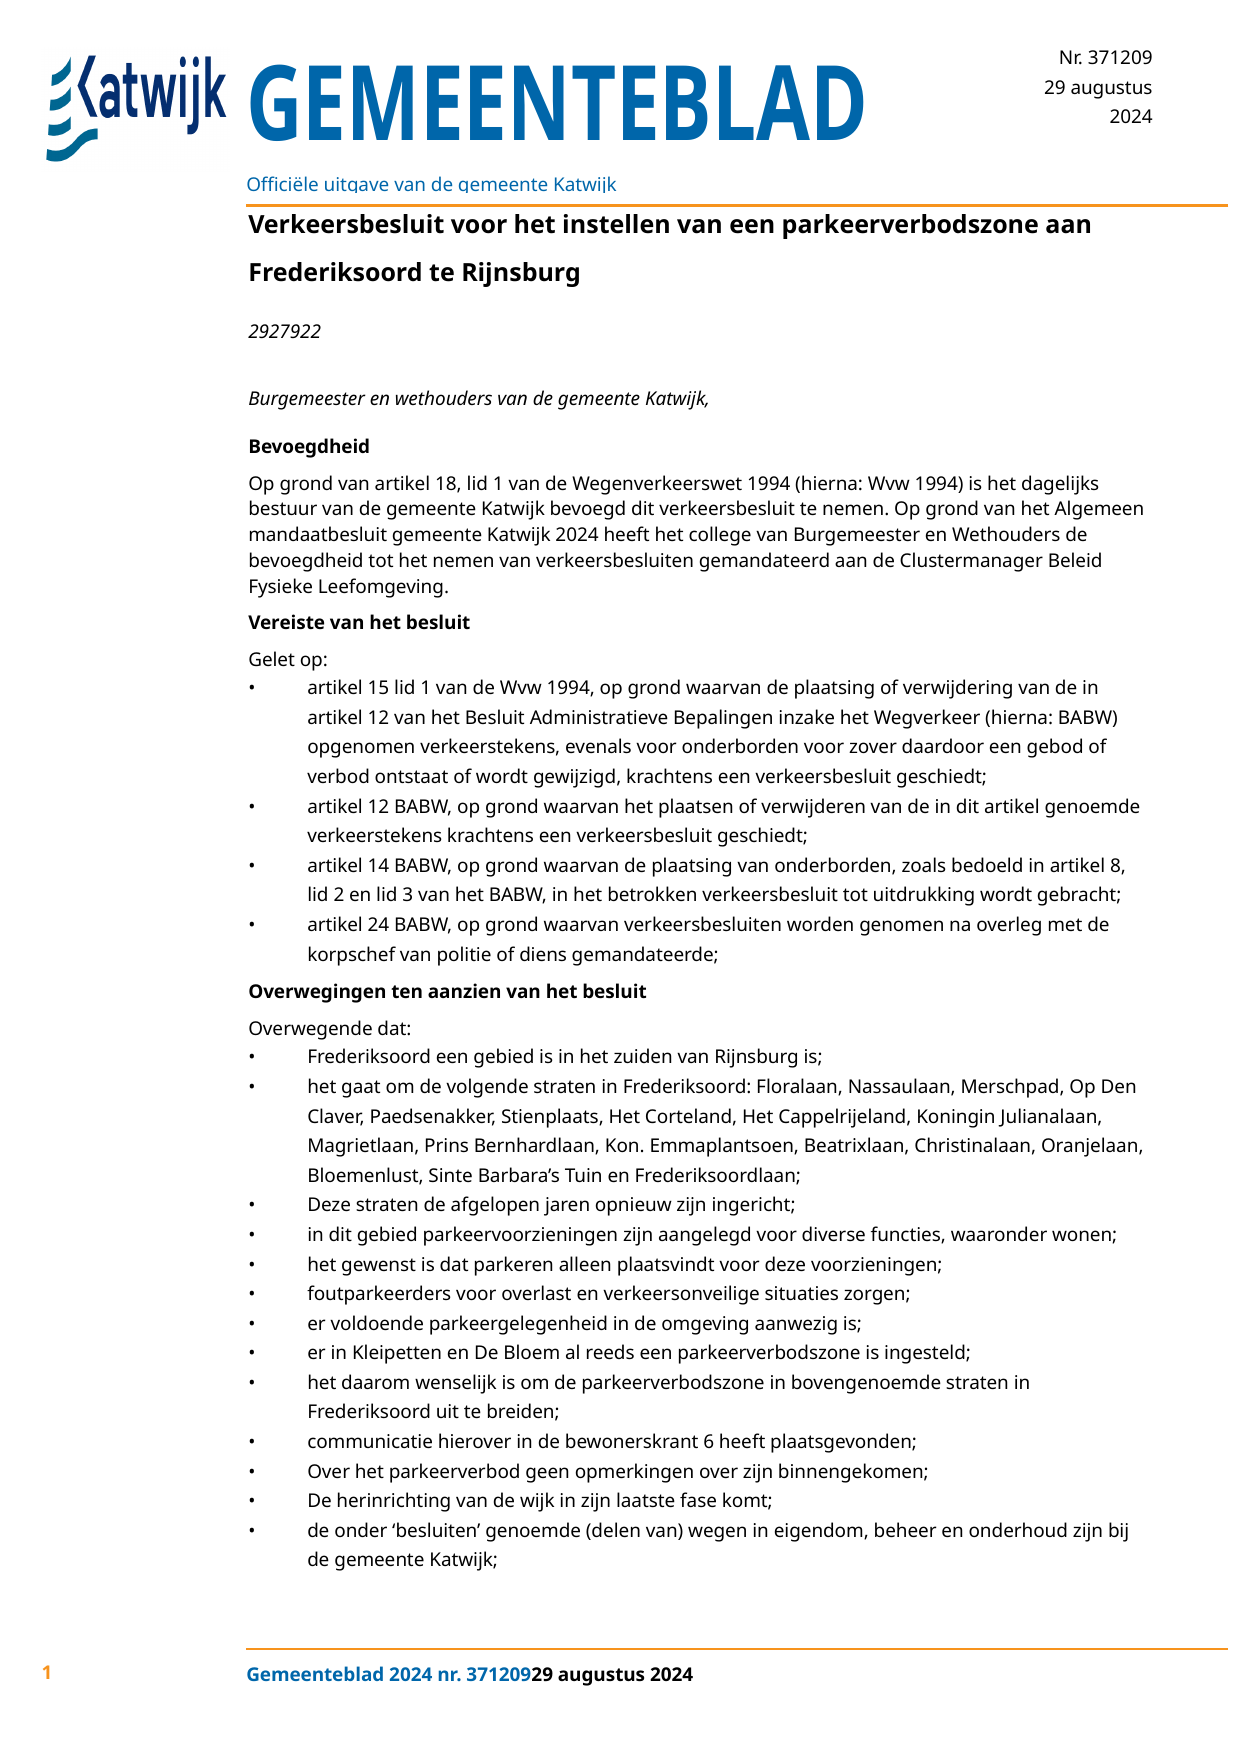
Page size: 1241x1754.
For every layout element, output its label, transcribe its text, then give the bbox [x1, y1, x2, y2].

text Overwegende dat: [248, 1015, 1152, 1041]
list artikel 14 BABW, op grond waarvan de plaatsing van onderborden, zoals bedoeld in artikel 8, lid 2 en lid 3 van het BABW, in het betrokken verkeersbesluit tot uitdrukking wordt gebracht; [248, 852, 1152, 907]
text Bevoegdheid [248, 433, 1152, 459]
list het gaat om de volgende straten in Frederiksoord: Floralaan, Nassaulaan, Merschpad, Op Den Claver, Paedsenakker, Stienplaats, Het Corteland, Het Cappelrijeland, Koningin Julianalaan, Magrietlaan, Prins Bernhardlaan, Kon. Emmaplantsoen, Beatrixlaan, Christinalaan, Oranjelaan, Bloemenlust, Sinte Barbara’s Tuin en Frederiksoordlaan; [248, 1073, 1152, 1188]
list er voldoende parkeergelegenheid in de omgeving aanwezig is; [248, 1310, 1152, 1336]
list het gewenst is dat parkeren alleen plaatsvindt voor deze voorzieningen; [248, 1251, 1152, 1276]
text Vereiste van het besluit [248, 609, 1152, 635]
text Burgemeester en wethouders van de gemeente Katwijk, [248, 386, 1152, 411]
list in dit gebied parkeervoorzieningen zijn aangelegd voor diverse functies, waaronder wonen; [248, 1221, 1152, 1247]
list Frederiksoord een gebied is in het zuiden van Rijnsburg is; [248, 1044, 1152, 1069]
text Overwegingen ten aanzien van het besluit [248, 979, 1152, 1004]
list Over het parkeerverbod geen opmerkingen over zijn binnengekomen; [248, 1458, 1152, 1483]
list artikel 15 lid 1 van de Wvw 1994, op grond waarvan de plaatsing of verwijdering van de in artikel 12 van het Besluit Administratieve Bepalingen inzake het Wegverkeer (hierna: BABW) opgenomen verkeerstekens, evenals voor onderborden voor zover daardoor een gebod of verbod ontstaat of wordt gewijzigd, krachtens een verkeersbesluit geschiedt; [248, 674, 1152, 789]
text Verkeersbesluit voor het instellen van een parkeerverbodszone aan Frederiksoord te Rijnsburg [248, 207, 1152, 288]
list de onder ‘besluiten’ genoemde (delen van) wegen in eigendom, beheer en onderhoud zijn bij de gemeente Katwijk; [248, 1517, 1152, 1572]
text Op grond van artikel 18, lid 1 van de Wegenverkeerswet 1994 (hierna: Wvw 1994) is het dagelijks bestuur van de gemeente Katwijk bevoegd dit verkeersbesluit te nemen. Op grond van het Algemeen mandaatbesluit gemeente Katwijk 2024 heeft het college van Burgemeester en Wethouders de bevoegdheid tot het nemen van verkeersbesluiten gemandateerd aan de Clustermanager Beleid Fysieke Leefomgeving. [248, 470, 1152, 598]
list het daarom wenselijk is om de parkeerverbodszone in bovengenoemde straten in Frederiksoord uit te breiden; [248, 1369, 1152, 1424]
list artikel 12 BABW, op grond waarvan het plaatsen of verwijderen van de in dit artikel genoemde verkeerstekens krachtens een verkeersbesluit geschiedt; [248, 793, 1152, 848]
list communicatie hierover in de bewonerskrant 6 heeft plaatsgevonden; [248, 1428, 1152, 1454]
list er in Kleipetten en De Bloem al reeds een parkeerverbodszone is ingesteld; [248, 1339, 1152, 1365]
list Deze straten de afgelopen jaren opnieuw zijn ingericht; [248, 1192, 1152, 1217]
list artikel 24 BABW, op grond waarvan verkeersbesluiten worden genomen na overleg met de korpschef van politie of diens gemandateerde; [248, 911, 1152, 966]
picture [41, 47, 231, 172]
text Gelet op: [248, 646, 1152, 672]
text 2927922 [248, 318, 1152, 344]
list foutparkeerders voor overlast en verkeersonveilige situaties zorgen; [248, 1280, 1152, 1306]
list De herinrichting van de wijk in zijn laatste fase komt; [248, 1487, 1152, 1513]
